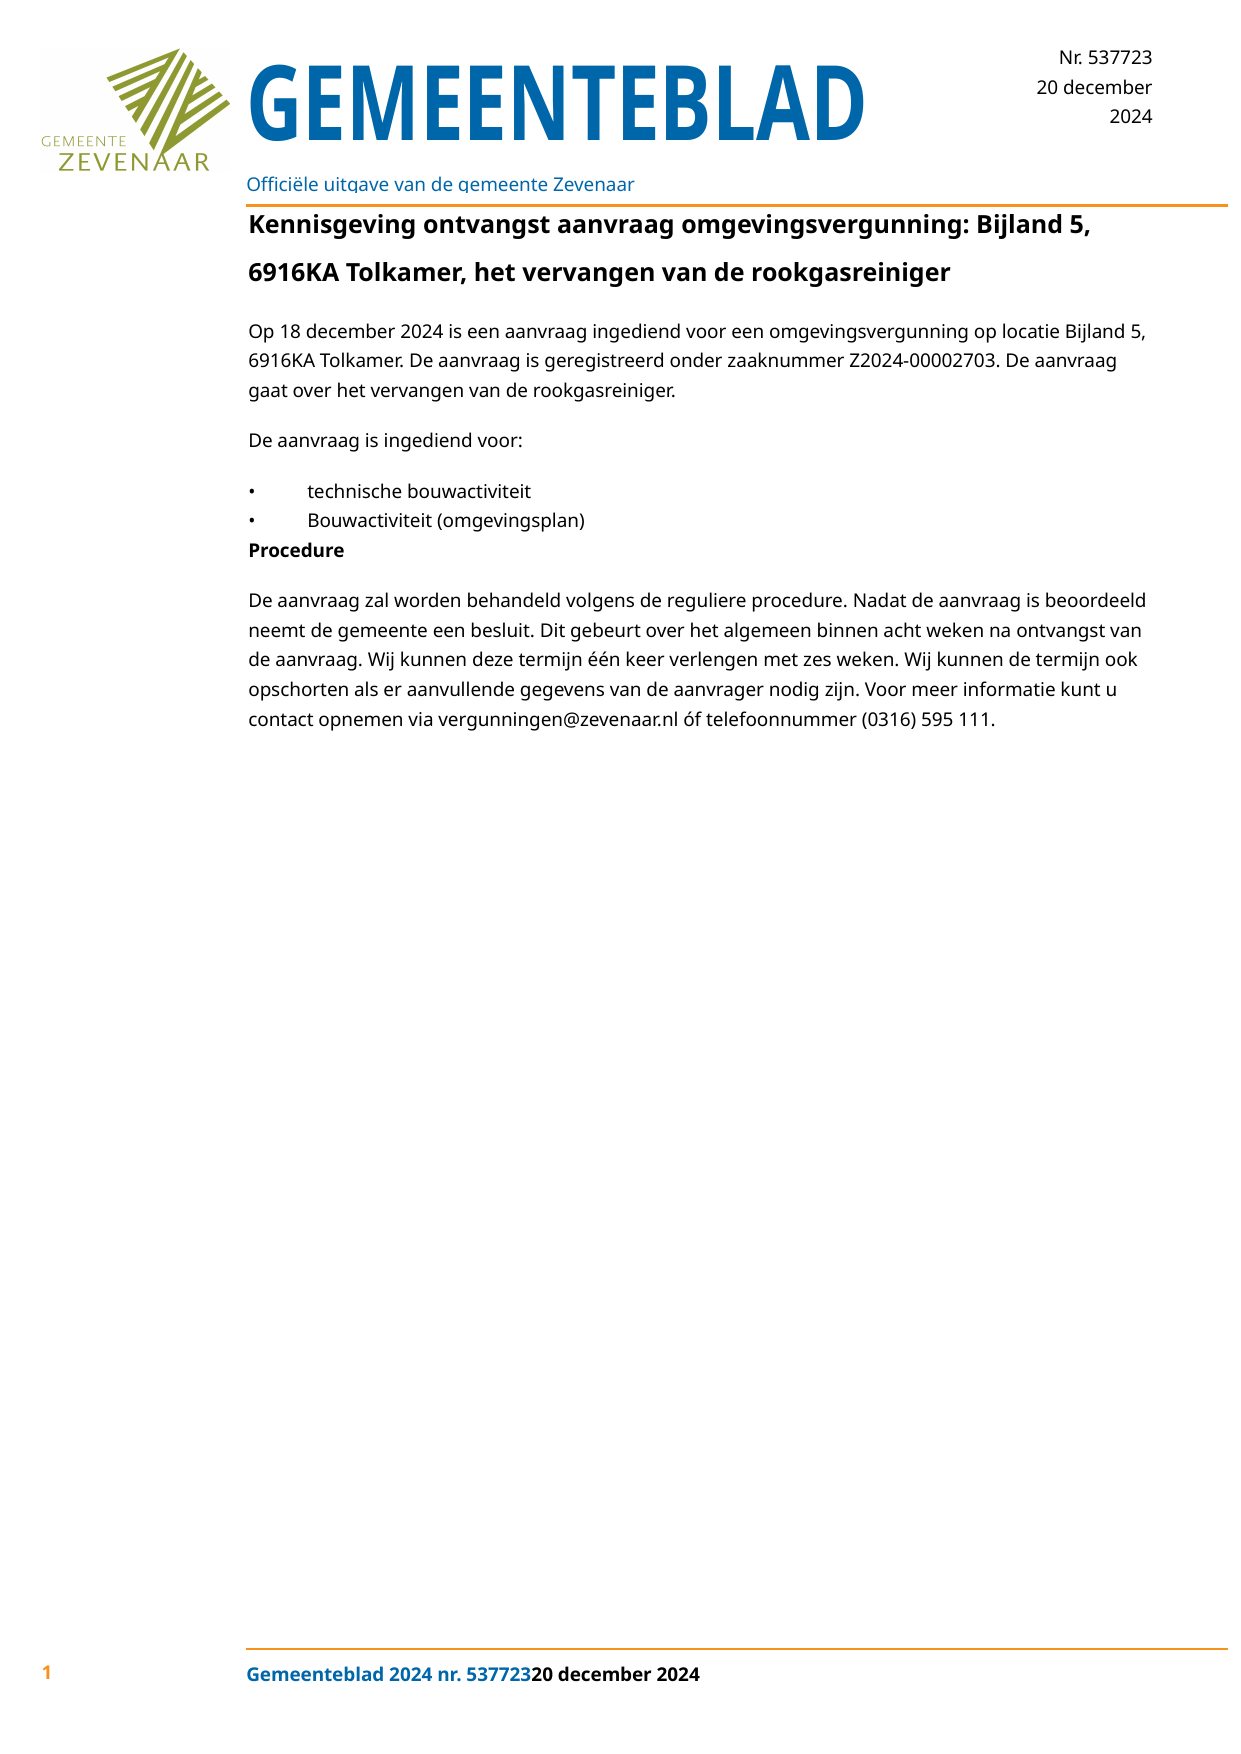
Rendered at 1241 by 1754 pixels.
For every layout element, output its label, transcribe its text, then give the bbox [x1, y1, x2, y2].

list technische bouwactiviteit [248, 478, 1152, 504]
picture [41, 47, 231, 172]
text De aanvraag is ingediend voor: [248, 427, 1152, 453]
text Kennisgeving ontvangst aanvraag omgevingsvergunning: Bijland 5, 6916KA Tolkamer, het vervangen van de rookgasreiniger [248, 207, 1152, 288]
text Procedure [248, 537, 1152, 563]
text Op 18 december 2024 is een aanvraag ingediend voor een omgevingsvergunning op locatie Bijland 5, 6916KA Tolkamer. De aanvraag is geregistreerd onder zaaknummer Z2024-00002703. De aanvraag gaat over het vervangen van de rookgasreiniger. [248, 318, 1152, 403]
text De aanvraag zal worden behandeld volgens de reguliere procedure. Nadat de aanvraag is beoordeeld neemt de gemeente een besluit. Dit gebeurt over het algemeen binnen acht weken na ontvangst van de aanvraag. Wij kunnen deze termijn één keer verlengen met zes weken. Wij kunnen de termijn ook opschorten als er aanvullende gegevens van de aanvrager nodig zijn. Voor meer informatie kunt u contact opnemen via vergunningen@zevenaar.nl óf telefoonnummer (0316) 595 111. [248, 587, 1152, 732]
list Bouwactiviteit (omgevingsplan) [248, 507, 1152, 533]
